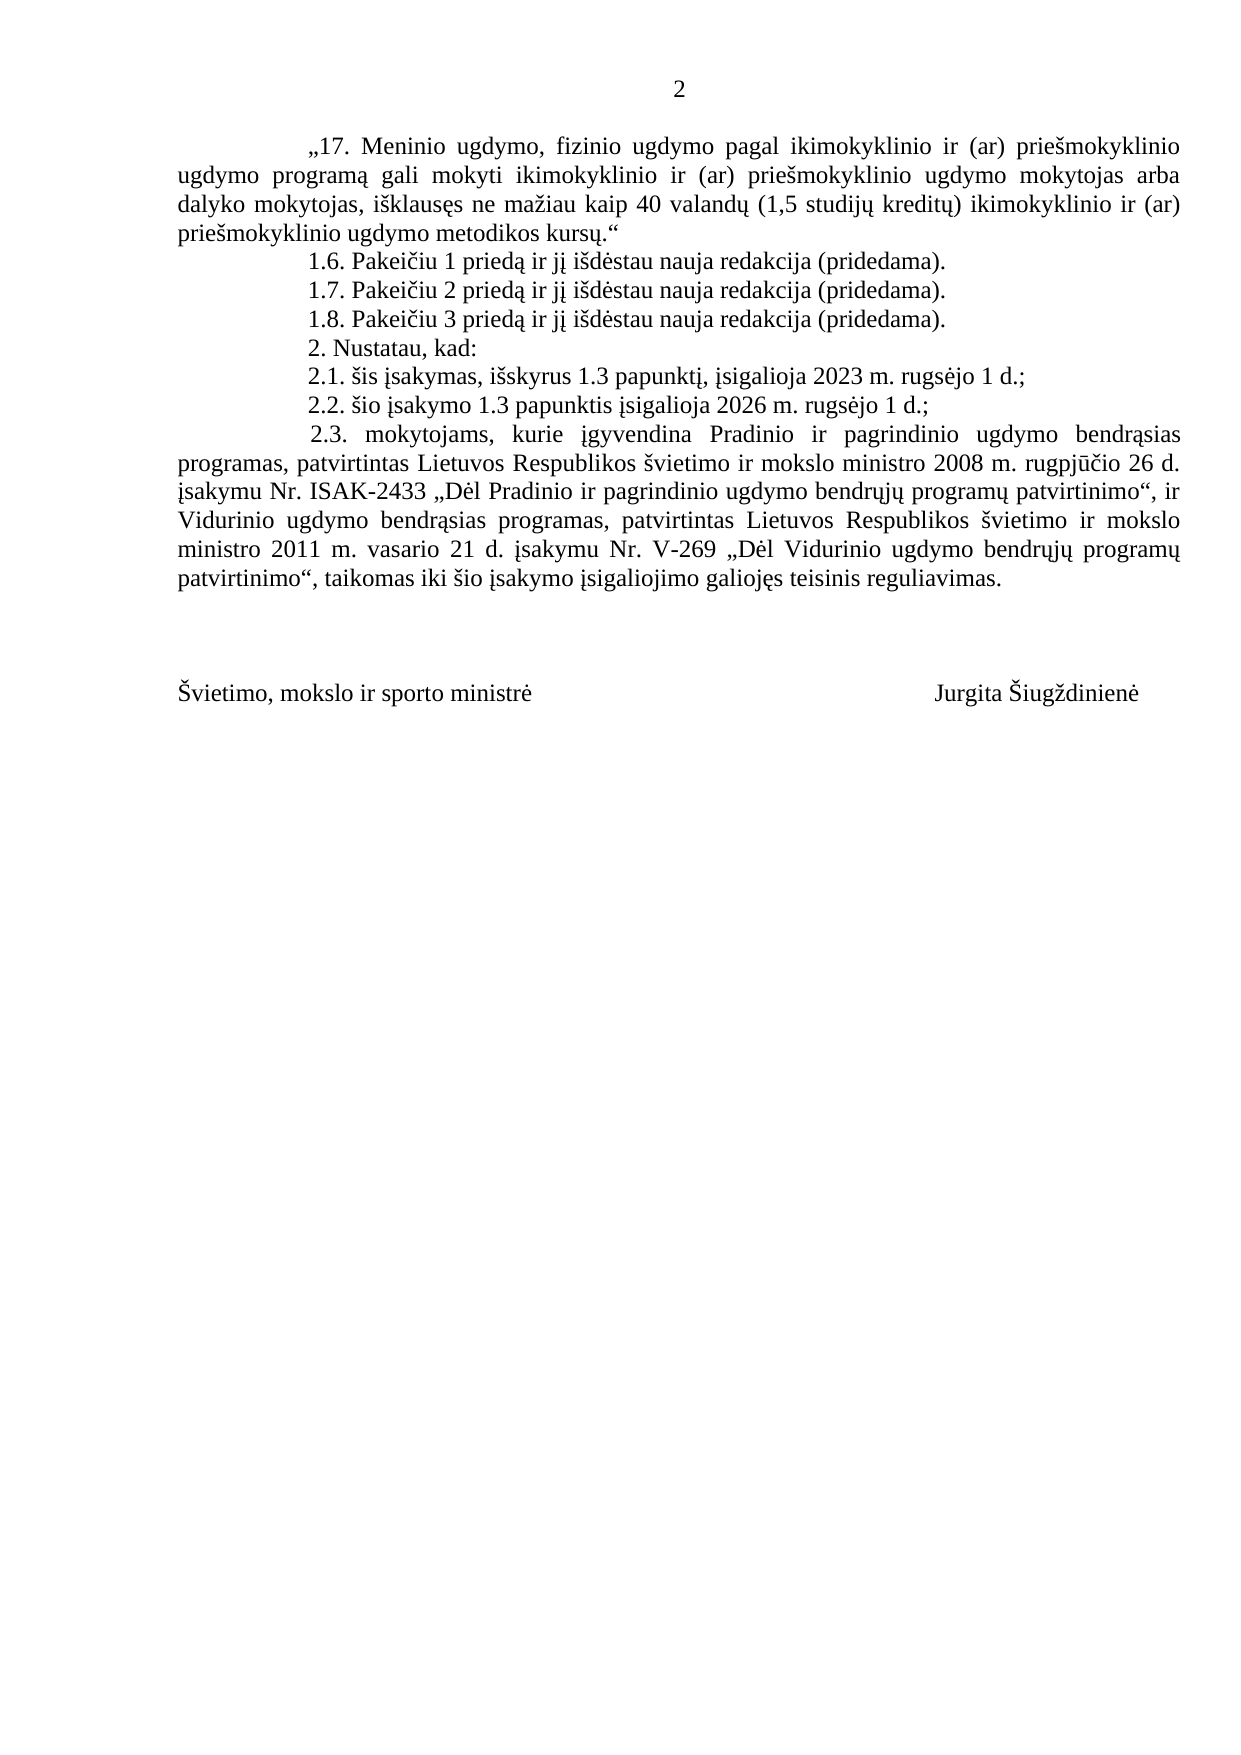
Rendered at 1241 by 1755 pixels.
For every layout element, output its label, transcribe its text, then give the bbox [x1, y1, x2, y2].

text 1.8. Pakeičiu 3 priedą ir jį išdėstau nauja redakcija (pridedama). [177, 304, 1181, 333]
text 2.2. šio įsakymo 1.3 papunktis įsigalioja 2026 m. rugsėjo 1 d.; [177, 390, 1181, 419]
text 2. Nustatau, kad: [177, 333, 1181, 361]
text „17. Meninio ugdymo, fizinio ugdymo pagal ikimokyklinio ir (ar) priešmokyklinio ugdymo programą gali mokyti ikimokyklinio ir (ar) priešmokyklinio ugdymo mokytojas arba dalyko mokytojas, išklausęs ne mažiau kaip 40 valandų (1,5 studijų kreditų) ikimokyklinio ir (ar) priešmokyklinio ugdymo metodikos kursų.“ [177, 131, 1181, 246]
text 1.6. Pakeičiu 1 priedą ir jį išdėstau nauja redakcija (pridedama). [177, 246, 1181, 275]
text 1.7. Pakeičiu 2 priedą ir jį išdėstau nauja redakcija (pridedama). [177, 275, 1181, 304]
text 2.3. mokytojams, kurie įgyvendina Pradinio ir pagrindinio ugdymo bendrąsias programas, patvirtintas Lietuvos Respublikos švietimo ir mokslo ministro 2008 m. rugpjūčio 26 d. įsakymu Nr. ISAK-2433 „Dėl Pradinio ir pagrindinio ugdymo bendrųjų programų patvirtinimo“, ir Vidurinio ugdymo bendrąsias programas, patvirtintas Lietuvos Respublikos švietimo ir mokslo ministro 2011 m. vasario 21 d. įsakymu Nr. V-269 „Dėl Vidurinio ugdymo bendrųjų programų patvirtinimo“, taikomas iki šio įsakymo įsigaliojimo galiojęs teisinis reguliavimas. [177, 419, 1181, 591]
text 2.1. šis įsakymas, išskyrus 1.3 papunktį, įsigalioja 2023 m. rugsėjo 1 d.; [177, 361, 1181, 390]
text Švietimo, mokslo ir sporto ministrė Jurgita Šiugždinienė [177, 678, 1181, 706]
